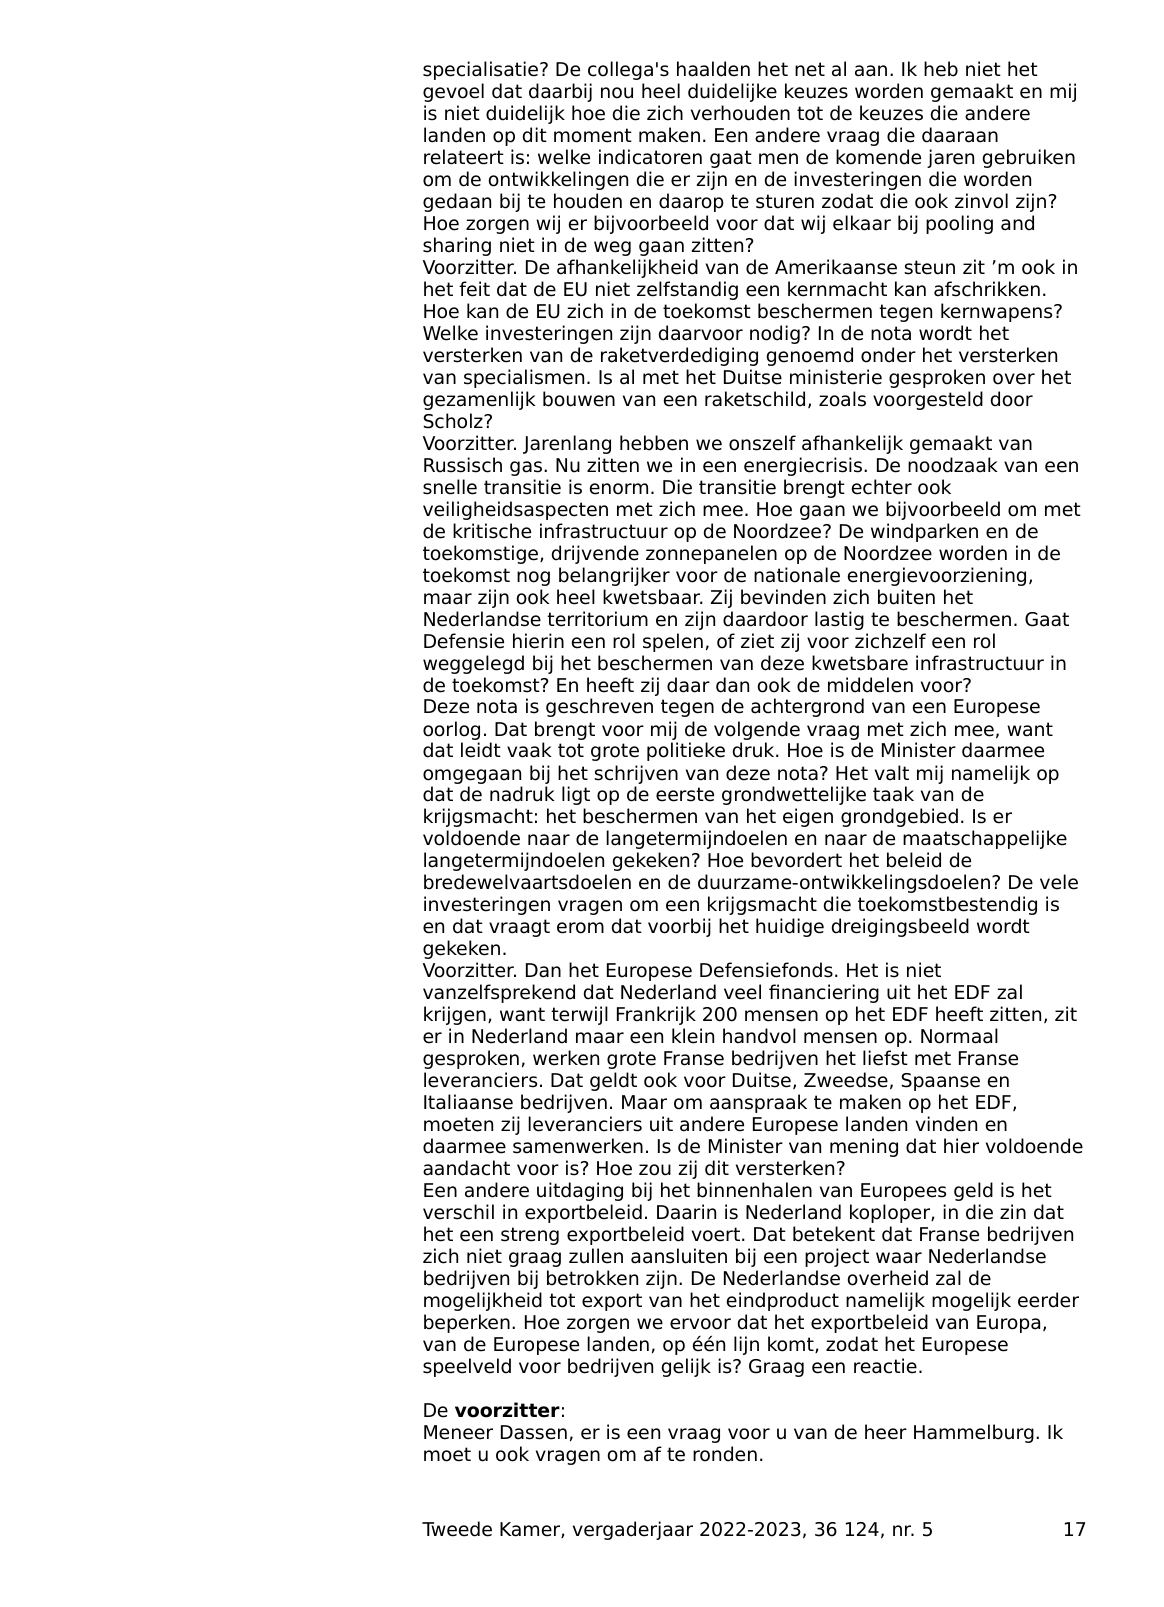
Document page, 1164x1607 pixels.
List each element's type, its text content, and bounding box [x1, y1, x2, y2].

text Voorzitter. Dan het Europese Defensiefonds. Het is niet vanzelfsprekend dat Nederland veel financiering uit het EDF zal krijgen, want terwijl Frankrijk 200 mensen op het EDF heeft zitten, zit er in Nederland maar een klein handvol mensen op. Normaal gesproken, werken grote Franse bedrijven het liefst met Franse leveranciers. Dat geldt ook voor Duitse, Zweedse, Spaanse en Italiaanse bedrijven. Maar om aanspraak te maken op het EDF, moeten zij leveranciers uit andere Europese landen vinden en daarmee samenwerken. Is de Minister van mening dat hier voldoende aandacht voor is? Hoe zou zij dit versterken? [422, 960, 1087, 1180]
text Voorzitter. De afhankelijkheid van de Amerikaanse steun zit ’m ook in het feit dat de EU niet zelfstandig een kernmacht kan afschrikken. Hoe kan de EU zich in de toekomst beschermen tegen kernwapens? Welke investeringen zijn daarvoor nodig? In de nota wordt het versterken van de raketverdediging genoemd onder het versterken van specialismen. Is al met het Duitse ministerie gesproken over het gezamenlijk bouwen van een raketschild, zoals voorgesteld door Scholz? [422, 257, 1087, 433]
text De voorzitter: [422, 1400, 1087, 1422]
text Meneer Dassen, er is een vraag voor u van de heer Hammelburg. Ik moet u ook vragen om af te ronden. [422, 1422, 1087, 1466]
text Een andere uitdaging bij het binnenhalen van Europees geld is het verschil in exportbeleid. Daarin is Nederland koploper, in die zin dat het een streng exportbeleid voert. Dat betekent dat Franse bedrijven zich niet graag zullen aansluiten bij een project waar Nederlandse bedrijven bij betrokken zijn. De Nederlandse overheid zal de mogelijkheid tot export van het eindproduct namelijk mogelijk eerder beperken. Hoe zorgen we ervoor dat het exportbeleid van Europa, van de Europese landen, op één lijn komt, zodat het Europese speelveld voor bedrijven gelijk is? Graag een reactie. [422, 1180, 1087, 1378]
text Voorzitter. Jarenlang hebben we onszelf afhankelijk gemaakt van Russisch gas. Nu zitten we in een energiecrisis. De noodzaak van een snelle transitie is enorm. Die transitie brengt echter ook veiligheidsaspecten met zich mee. Hoe gaan we bijvoorbeeld om met de kritische infrastructuur op de Noordzee? De windparken en de toekomstige, drijvende zonnepanelen op de Noordzee worden in de toekomst nog belangrijker voor de nationale energievoorziening, maar zijn ook heel kwetsbaar. Zij bevinden zich buiten het Nederlandse territorium en zijn daardoor lastig te beschermen. Gaat Defensie hierin een rol spelen, of ziet zij voor zichzelf een rol weggelegd bij het beschermen van deze kwetsbare infrastructuur in de toekomst? En heeft zij daar dan ook de middelen voor? [422, 433, 1087, 696]
text specialisatie? De collega's haalden het net al aan. Ik heb niet het gevoel dat daarbij nou heel duidelijke keuzes worden gemaakt en mij is niet duidelijk hoe die zich verhouden tot de keuzes die andere landen op dit moment maken. Een andere vraag die daaraan relateert is: welke indicatoren gaat men de komende jaren gebruiken om de ontwikkelingen die er zijn en de investeringen die worden gedaan bij te houden en daarop te sturen zodat die ook zinvol zijn? Hoe zorgen wij er bijvoorbeeld voor dat wij elkaar bij pooling and sharing niet in de weg gaan zitten? [422, 59, 1087, 257]
text Deze nota is geschreven tegen de achtergrond van een Europese oorlog. Dat brengt voor mij de volgende vraag met zich mee, want dat leidt vaak tot grote politieke druk. Hoe is de Minister daarmee omgegaan bij het schrijven van deze nota? Het valt mij namelijk op dat de nadruk ligt op de eerste grondwettelijke taak van de krijgsmacht: het beschermen van het eigen grondgebied. Is er voldoende naar de langetermijndoelen en naar de maatschappelijke langetermijndoelen gekeken? Hoe bevordert het beleid de bredewelvaartsdoelen en de duurzame-ontwikkelingsdoelen? De vele investeringen vragen om een krijgsmacht die toekomstbestendig is en dat vraagt erom dat voorbij het huidige dreigingsbeeld wordt gekeken. [422, 696, 1087, 960]
